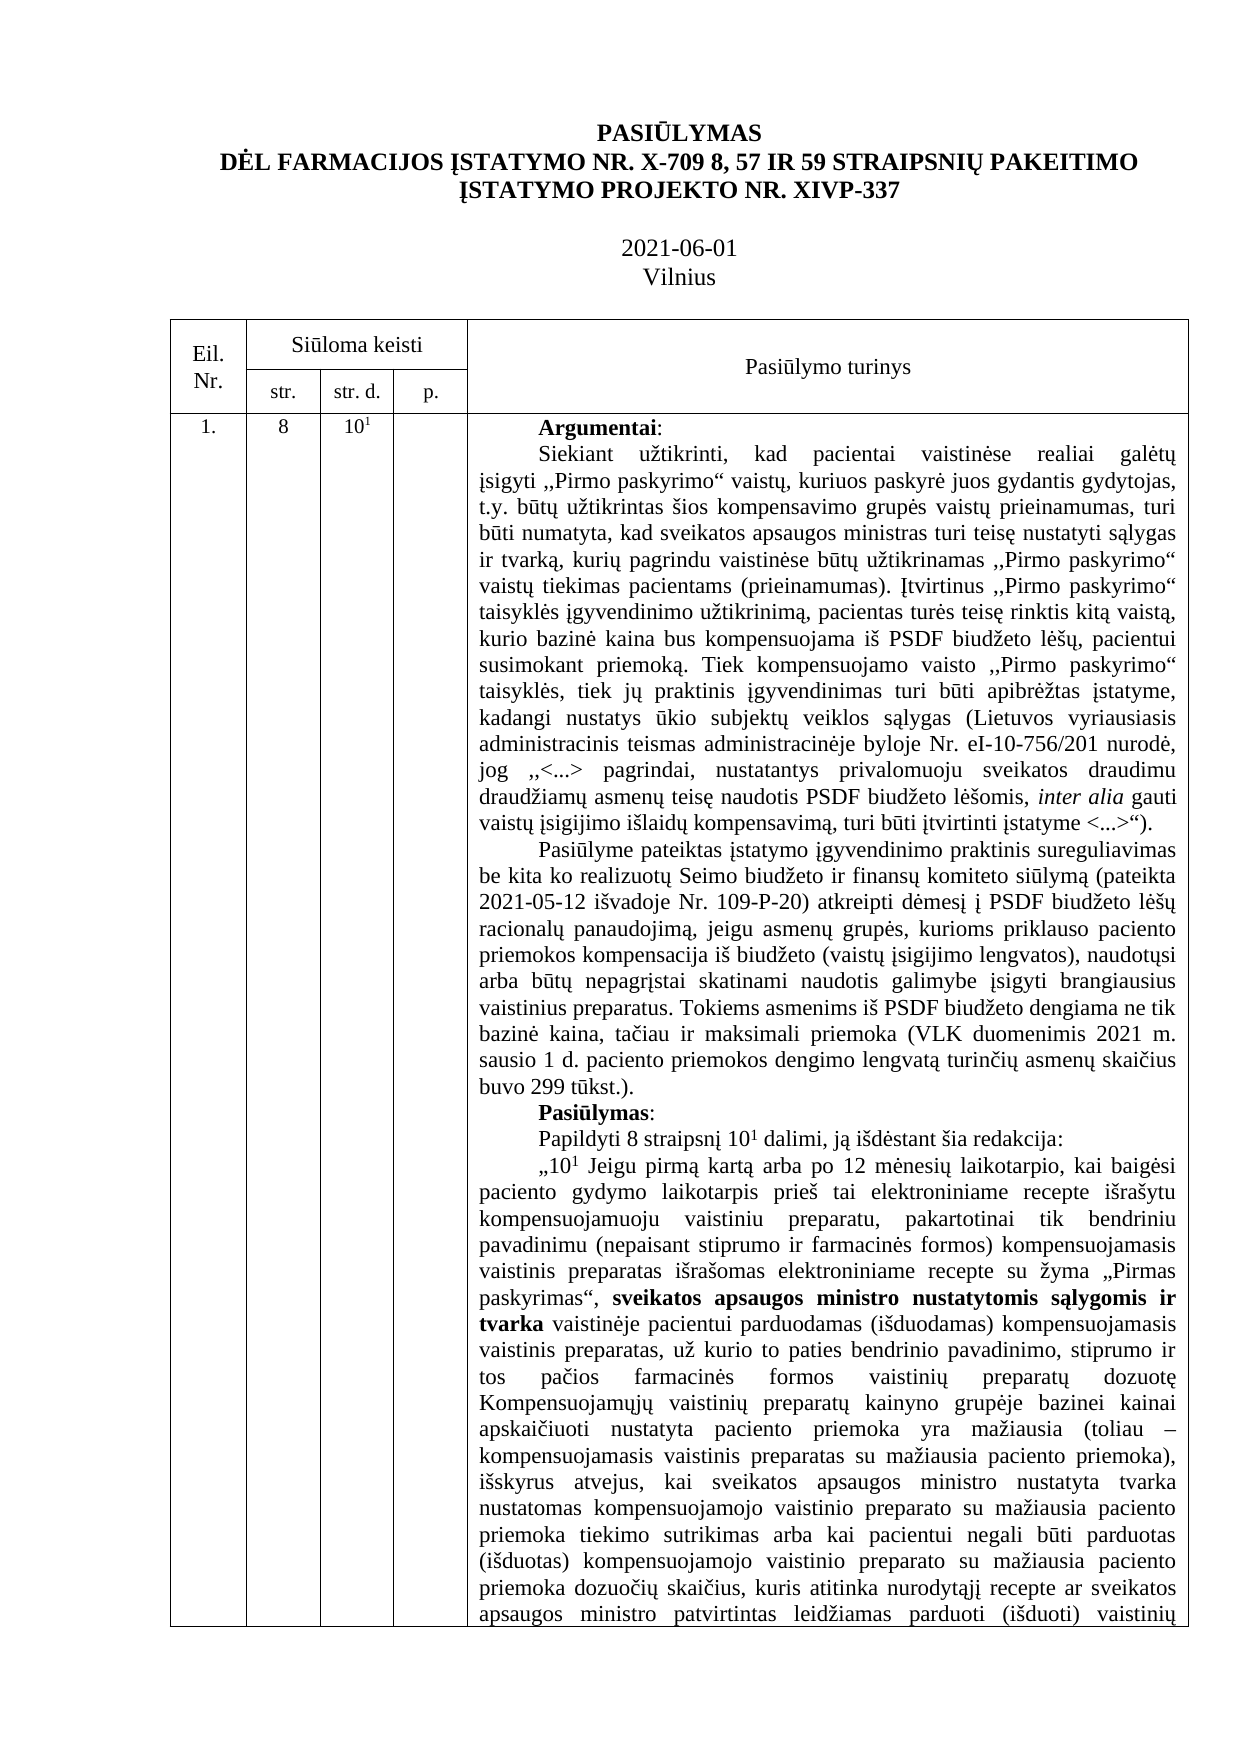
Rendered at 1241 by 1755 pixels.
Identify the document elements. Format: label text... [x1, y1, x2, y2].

table_cell 101 [321, 414, 393, 1626]
table_cell str. d. [321, 370, 393, 413]
table_cell str. [247, 370, 320, 413]
table_header Eil. Nr. [171, 320, 246, 413]
table_cell p. [394, 370, 467, 413]
table_cell [394, 414, 467, 1626]
table_header Pasiūlymo turinys [468, 320, 1188, 413]
table_cell 1. [171, 414, 246, 1626]
table_cell Argumentai: Siekiant užtikrinti, kad pacientai vaistinėse realiai galėtų įsigyti ,,Pirmo paskyrimo“ vaistų, kuriuos paskyrė juos gydantis gydytojas, t.y. būtų užtikrintas šios kompensavimo grupės vaistų prieinamumas, turi būti numatyta, kad sveikatos apsaugos ministras turi teisę nustatyti sąlygas ir tvarką, kurių pagrindu vaistinėse būtų užtikrinamas ,,Pirmo paskyrimo“ vaistų tiekimas pacientams (prieinamumas). Įtvirtinus ,,Pirmo paskyrimo“ taisyklės įgyvendinimo užtikrinimą, pacientas turės teisę rinktis kitą vaistą, kurio bazinė kaina bus kompensuojama iš PSDF biudžeto lėšų, pacientui susimokant priemoką. Tiek kompensuojamo vaisto ,,Pirmo paskyrimo“ taisyklės, tiek jų praktinis įgyvendinimas turi būti apibrėžtas įstatyme, kadangi nustatys ūkio subjektų veiklos sąlygas (Lietuvos vyriausiasis administracinis teismas administracinėje byloje Nr. eI-10-756/201 nurodė, jog ,,<...> pagrindai, nustatantys privalomuoju sveikatos draudimu draudžiamų asmenų teisę naudotis PSDF biudžeto lėšomis, inter alia gauti vaistų įsigijimo išlaidų kompensavimą, turi būti įtvirtinti įstatyme <...>“). Pasiūlyme pateiktas įstatymo įgyvendinimo praktinis sureguliavimas be kita ko realizuotų Seimo biudžeto ir finansų komiteto siūlymą (pateikta 2021-05-12 išvadoje Nr. 109-P-20) atkreipti dėmesį į PSDF biudžeto lėšų racionalų panaudojimą, jeigu asmenų grupės, kurioms priklauso paciento priemokos kompensacija iš biudžeto (vaistų įsigijimo lengvatos), naudotųsi arba būtų nepagrįstai skatinami naudotis galimybe įsigyti brangiausius vaistinius preparatus. Tokiems asmenims iš PSDF biudžeto dengiama ne tik bazinė kaina, tačiau ir maksimali priemoka (VLK duomenimis 2021 m. sausio 1 d. paciento priemokos dengimo lengvatą turinčių asmenų skaičius buvo 299 tūkst.). Pasiūlymas: Papildyti 8 straipsnį 101 dalimi, ją išdėstant šia redakcija: „101 Jeigu pirmą kartą arba po 12 mėnesių laikotarpio, kai baigėsi paciento gydymo laikotarpis prieš tai elektroniniame recepte išrašytu kompensuojamuoju vaistiniu preparatu, pakartotinai tik bendriniu pavadinimu (nepaisant stiprumo ir farmacinės formos) kompensuojamasis vaistinis preparatas išrašomas elektroniniame recepte su žyma „Pirmas paskyrimas“, sveikatos apsaugos ministro nustatytomis sąlygomis ir tvarka vaistinėje pacientui parduodamas (išduodamas) kompensuojamasis vaistinis preparatas, už kurio to paties bendrinio pavadinimo, stiprumo ir tos pačios farmacinės formos vaistinių preparatų dozuotę Kompensuojamųjų vaistinių preparatų kainyno grupėje bazinei kainai apskaičiuoti nustatyta paciento priemoka yra mažiausia (toliau – kompensuojamasis vaistinis preparatas su mažiausia paciento priemoka), išskyrus atvejus, kai sveikatos apsaugos ministro nustatyta tvarka nustatomas kompensuojamojo vaistinio preparato su mažiausia paciento priemoka tiekimo sutrikimas arba kai pacientui negali būti parduotas (išduotas) kompensuojamojo vaistinio preparato su mažiausia paciento priemoka dozuočių skaičius, kuris atitinka nurodytąjį recepte ar sveikatos apsaugos ministro patvirtintas leidžiamas parduoti (išduoti) vaistinių [468, 414, 1188, 1626]
text PASIŪLYMAS [177, 118, 1181, 147]
text Vilnius [177, 262, 1181, 291]
text DĖL Farmacijos įstatymo Nr. X-709 8, 57 ir 59 straipsnių pakeitimo įstatymo projekto Nr. XIVP-337 [177, 147, 1181, 204]
table_cell 8 [247, 414, 320, 1626]
table_header Siūloma keisti [247, 320, 467, 368]
text 2021-06-01 [177, 233, 1181, 262]
